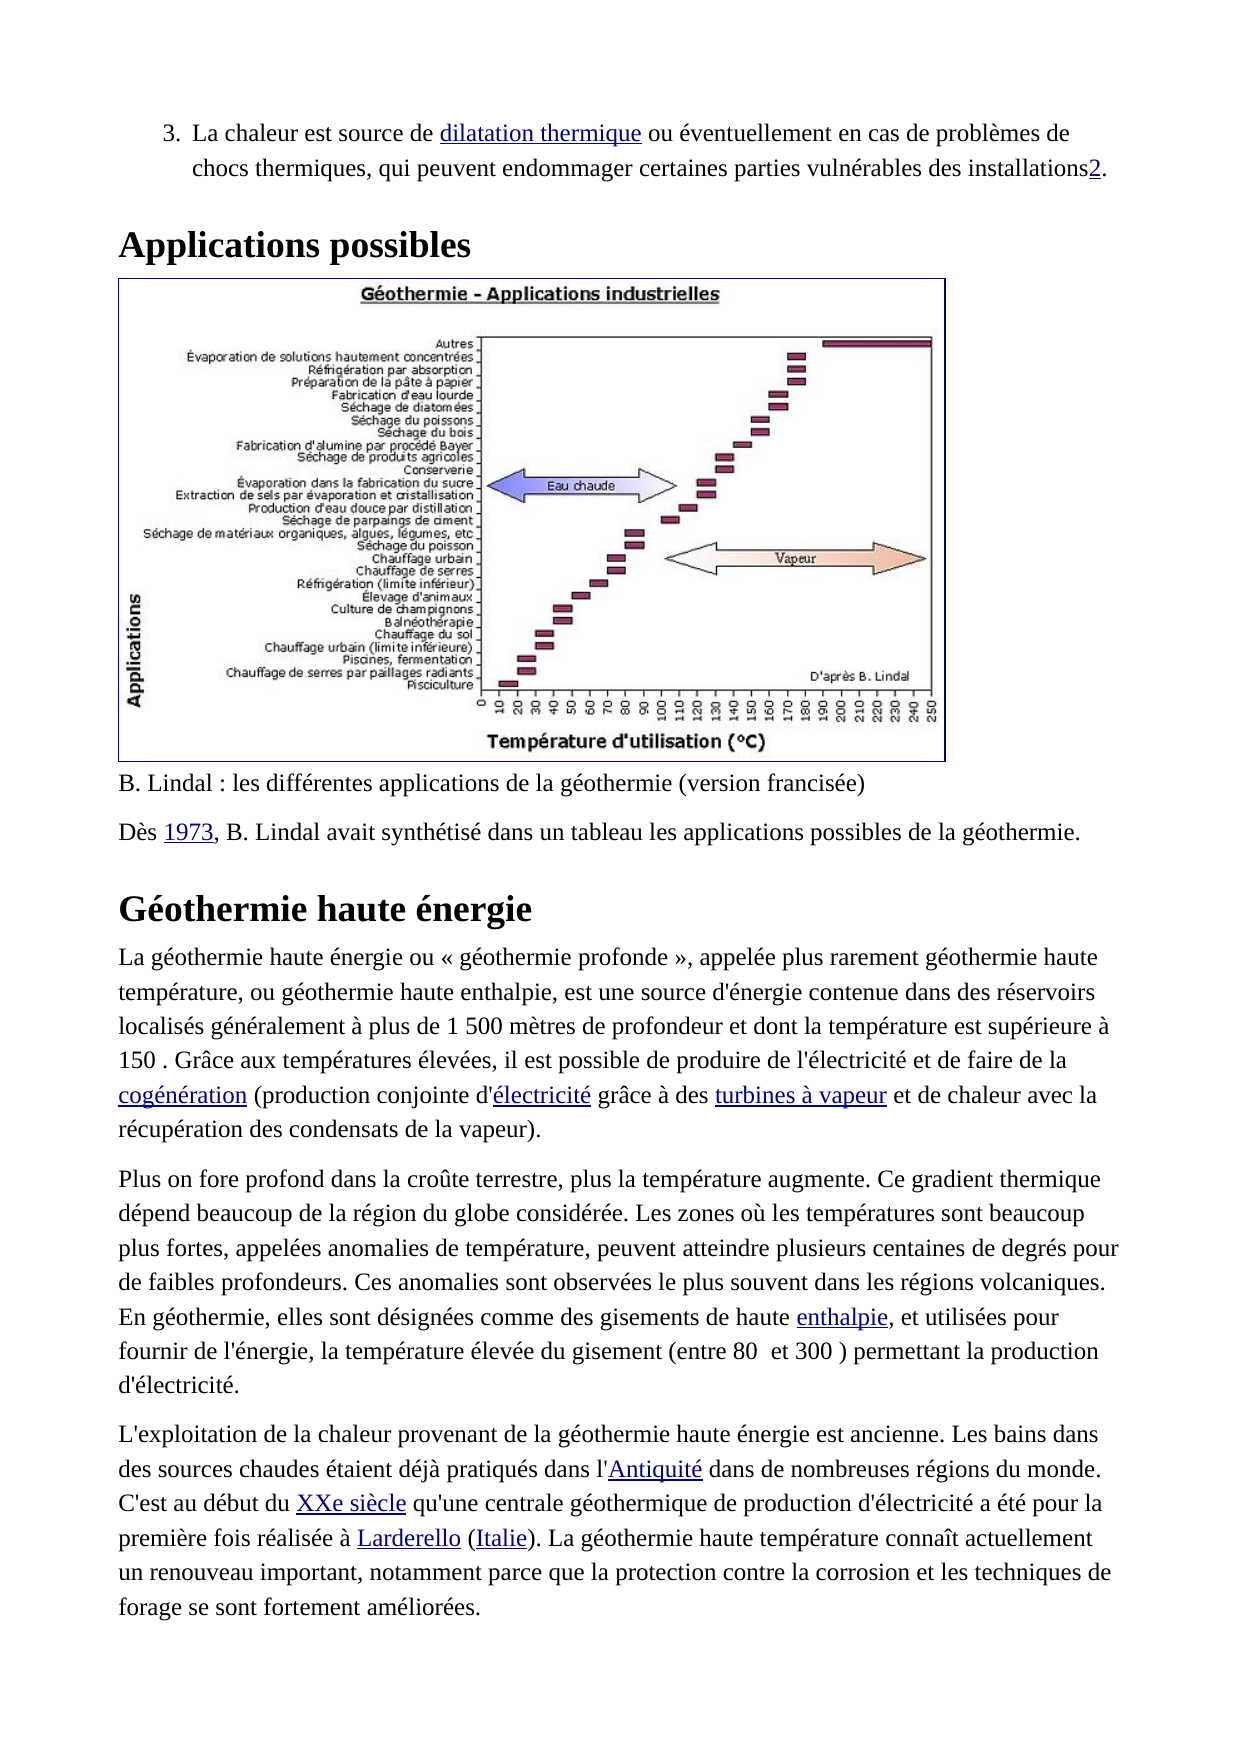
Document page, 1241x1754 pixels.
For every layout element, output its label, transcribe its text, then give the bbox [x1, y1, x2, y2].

text La géothermie haute énergie ou « géothermie profonde », appelée plus rarement géothermie haute température, ou géothermie haute enthalpie, est une source d'énergie contenue dans des réservoirs localisés généralement à plus de 1 500 mètres de profondeur et dont la température est supérieure à 150 . Grâce aux températures élevées, il est possible de produire de l'électricité et de faire de la cogénération (production conjointe d'électricité grâce à des turbines à vapeur et de chaleur avec la récupération des condensats de la vapeur). [118, 942, 1122, 1143]
list La chaleur est source de dilatation thermique ou éventuellement en cas de problèmes de chocs thermiques, qui peuvent endommager certaines parties vulnérables des installations2. [162, 118, 1122, 181]
text Dès 1973, B. Lindal avait synthétisé dans un tableau les applications possibles de la géothermie. [118, 817, 1122, 845]
text B. Lindal : les différentes applications de la géothermie (version francisée) [118, 768, 1122, 796]
subtitle Géothermie haute énergie [118, 887, 1122, 930]
text L'exploitation de la chaleur provenant de la géothermie haute énergie est ancienne. Les bains dans des sources chaudes étaient déjà pratiqués dans l'Antiquité dans de nombreuses régions du monde. C'est au début du XXe siècle qu'une centrale géothermique de production d'électricité a été pour la première fois réalisée à Larderello (Italie). La géothermie haute température connaît actuellement un renouveau important, notamment parce que la protection contre la corrosion et les techniques de forage se sont fortement améliorées. [118, 1419, 1122, 1621]
text Plus on fore profond dans la croûte terrestre, plus la température augmente. Ce gradient thermique dépend beaucoup de la région du globe considérée. Les zones où les températures sont beaucoup plus fortes, appelées anomalies de température, peuvent atteindre plusieurs centaines de degrés pour de faibles profondeurs. Ces anomalies sont observées le plus souvent dans les régions volcaniques. En géothermie, elles sont désignées comme des gisements de haute enthalpie, et utilisées pour fournir de l'énergie, la température élevée du gisement (entre 80 et 300 ) permettant la production d'électricité. [118, 1164, 1122, 1399]
subtitle Applications possibles [118, 222, 1122, 266]
picture [119, 279, 944, 761]
